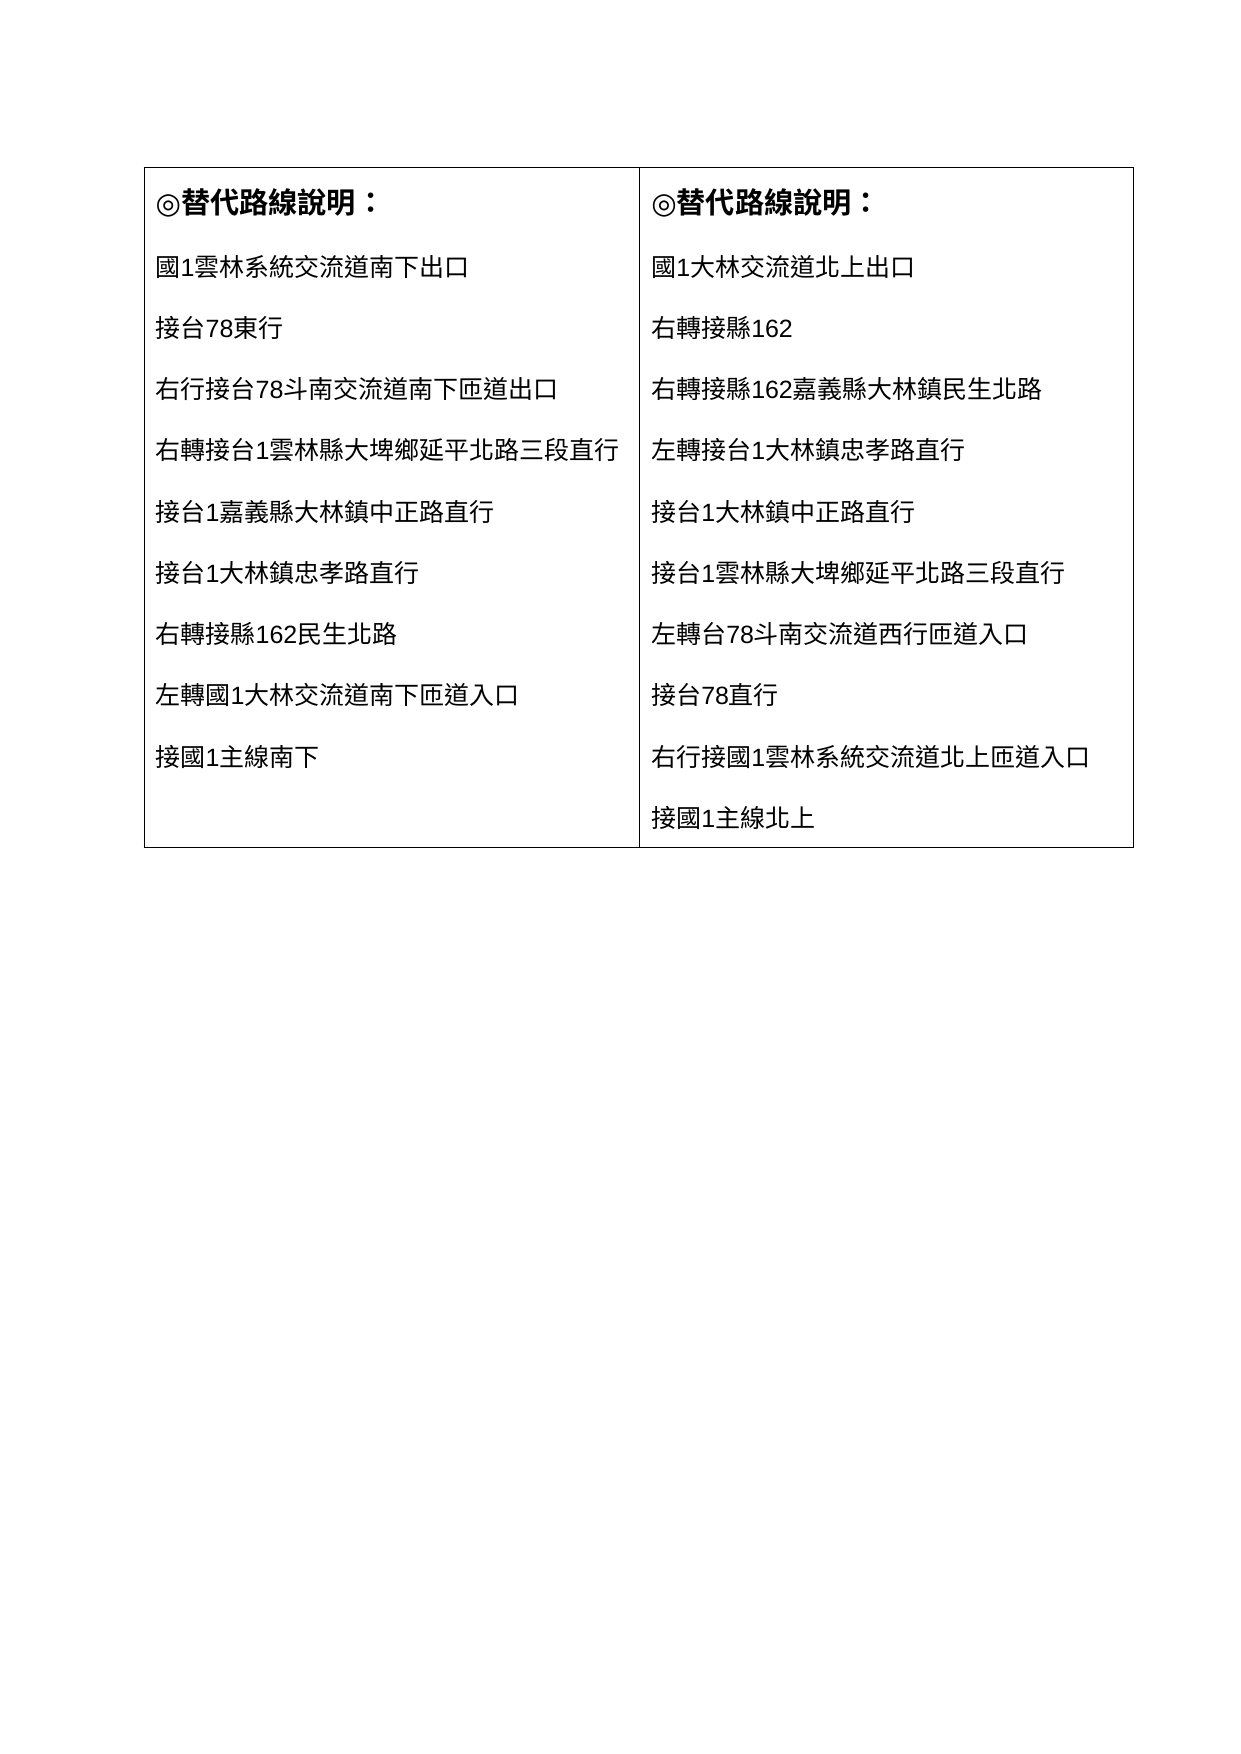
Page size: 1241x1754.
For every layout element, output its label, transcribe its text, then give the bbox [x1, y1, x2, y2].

table_header [1134, 167, 1202, 848]
table_header [133, 167, 144, 848]
table_cell ◎替代路線說明： 國1大林交流道北上出口 右轉接縣162 右轉接縣162嘉義縣大林鎮民生北路 左轉接台1大林鎮忠孝路直行 接台1大林鎮中正路直行 接台1雲林縣大埤鄉延平北路三段直行 左轉台78斗南交流道西行匝道入口 接台78直行 右行接國1雲林系統交流道北上匝道入口 接國1主線北上 [640, 168, 1133, 847]
table_cell ◎替代路線說明： 國1雲林系統交流道南下出口 接台78東行 右行接台78斗南交流道南下匝道出口 右轉接台1雲林縣大埤鄉延平北路三段直行 接台1嘉義縣大林鎮中正路直行 接台1大林鎮忠孝路直行 右轉接縣162民生北路 左轉國1大林交流道南下匝道入口 接國1主線南下 [145, 168, 639, 847]
